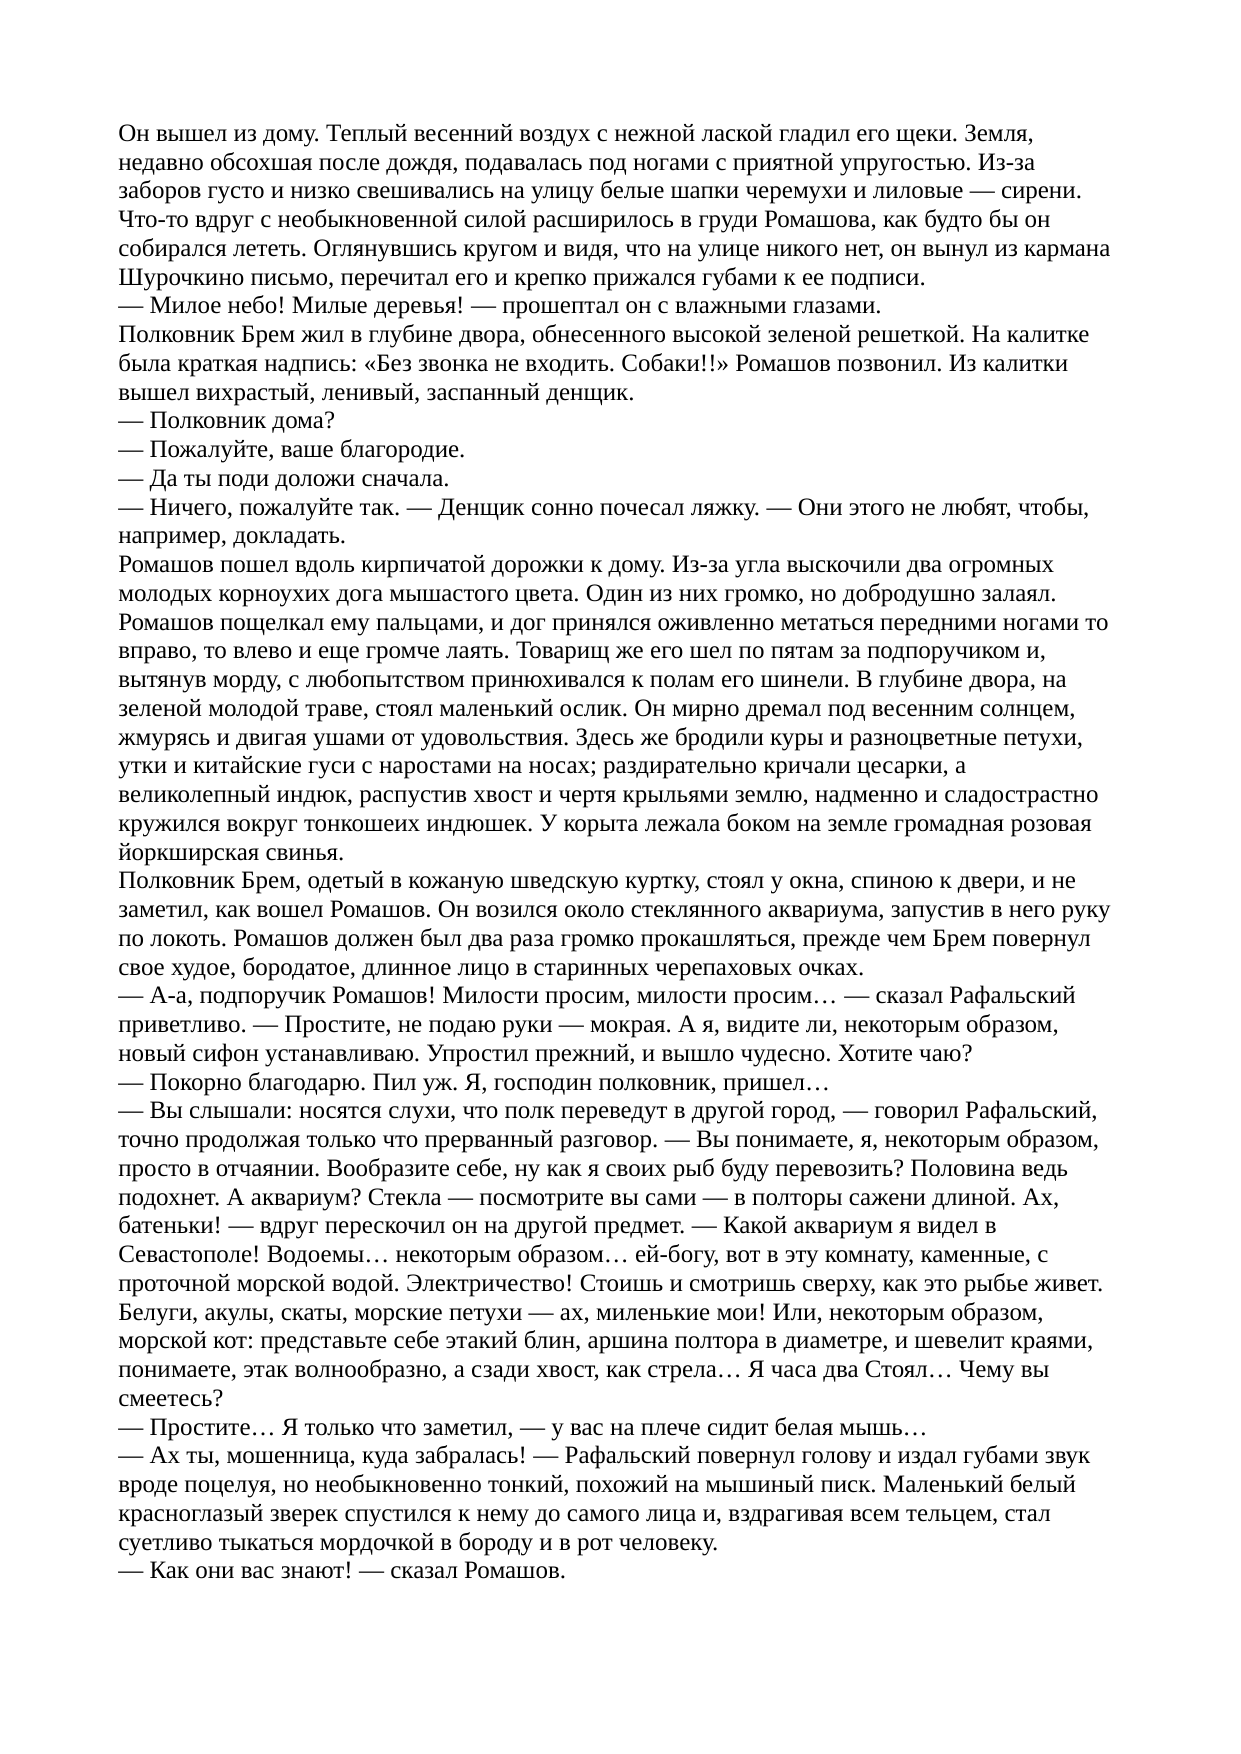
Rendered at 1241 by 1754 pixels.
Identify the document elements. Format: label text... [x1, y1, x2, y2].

text — Простите… Я только что заметил, — у вас на плече сидит белая мышь… [118, 1412, 1122, 1441]
text — Вы слышали: носятся слухи, что полк переведут в другой город, — говорил Рафальский, точно продолжая только что прерванный разговор. — Вы понимаете, я, некоторым образом, просто в отчаянии. Вообразите себе, ну как я своих рыб буду перевозить? Половина ведь подохнет. А аквариум? Стекла — посмотрите вы сами — в полторы сажени длиной. Ах, батеньки! — вдруг перескочил он на другой предмет. — Какой аквариум я видел в Севастополе! Водоемы… некоторым образом… ей-богу, вот в эту комнату, каменные, с проточной морской водой. Электричество! Стоишь и смотришь сверху, как это рыбье живет. Белуги, акулы, скаты, морские петухи — ах, миленькие мои! Или, некоторым образом, морской кот: представьте себе этакий блин, аршина полтора в диаметре, и шевелит краями, понимаете, этак волнообразно, а сзади хвост, как стрела… Я часа два Стоял… Чему вы смеетесь? [118, 1096, 1122, 1412]
text — Ах ты, мошенница, куда забралась! — Рафальский повернул голову и издал губами звук вроде поцелуя, но необыкновенно тонкий, похожий на мышиный писк. Маленький белый красноглазый зверек спустился к нему до самого лица и, вздрагивая всем тельцем, стал суетливо тыкаться мордочкой в бороду и в рот человеку. [118, 1441, 1122, 1556]
text — Покорно благодарю. Пил уж. Я, господин полковник, пришел… [118, 1067, 1122, 1096]
text Полковник Брем, одетый в кожаную шведскую куртку, стоял у окна, спиною к двери, и не заметил, как вошел Ромашов. Он возился около стеклянного аквариума, запустив в него руку по локоть. Ромашов должен был два раза громко прокашляться, прежде чем Брем повернул свое худое, бородатое, длинное лицо в старинных черепаховых очках. [118, 866, 1122, 981]
text Он вышел из дому. Теплый весенний воздух с нежной лаской гладил его щеки. Земля, недавно обсохшая после дождя, подавалась под ногами с приятной упругостью. Из-за заборов густо и низко свешивались на улицу белые шапки черемухи и лиловые — сирени. Что-то вдруг с необыкновенной силой расширилось в груди Ромашова, как будто бы он собирался лететь. Оглянувшись кругом и видя, что на улице никого нет, он вынул из кармана Шурочкино письмо, перечитал его и крепко прижался губами к ее подписи. [118, 118, 1122, 291]
text — А-а, подпоручик Ромашов! Милости просим, милости просим… — сказал Рафальский приветливо. — Простите, не подаю руки — мокрая. А я, видите ли, некоторым образом, новый сифон устанавливаю. Упростил прежний, и вышло чудесно. Хотите чаю? [118, 981, 1122, 1067]
text — Как они вас знают! — сказал Ромашов. [118, 1556, 1122, 1584]
text — Полковник дома? [118, 406, 1122, 434]
text — Пожалуйте, ваше благородие. [118, 434, 1122, 463]
text — Ничего, пожалуйте так. — Денщик сонно почесал ляжку. — Они этого не любят, чтобы, например, докладать. [118, 492, 1122, 549]
text — Да ты поди доложи сначала. [118, 463, 1122, 492]
text Полковник Брем жил в глубине двора, обнесенного высокой зеленой решеткой. На калитке была краткая надпись: «Без звонка не входить. Собаки!!» Ромашов позвонил. Из калитки вышел вихрастый, ленивый, заспанный денщик. [118, 319, 1122, 406]
text — Милое небо! Милые деревья! — прошептал он с влажными глазами. [118, 291, 1122, 319]
text Ромашов пошел вдоль кирпичатой дорожки к дому. Из-за угла выскочили два огромных молодых корноухих дога мышастого цвета. Один из них громко, но добродушно залаял. Ромашов пощелкал ему пальцами, и дог принялся оживленно метаться передними ногами то вправо, то влево и еще громче лаять. Товарищ же его шел по пятам за подпоручиком и, вытянув морду, с любопытством принюхивался к полам его шинели. В глубине двора, на зеленой молодой траве, стоял маленький ослик. Он мирно дремал под весенним солнцем, жмурясь и двигая ушами от удовольствия. Здесь же бродили куры и разноцветные петухи, утки и китайские гуси с наростами на носах; раздирательно кричали цесарки, а великолепный индюк, распустив хвост и чертя крыльями землю, надменно и сладострастно кружился вокруг тонкошеих индюшек. У корыта лежала боком на земле громадная розовая йоркширская свинья. [118, 549, 1122, 866]
